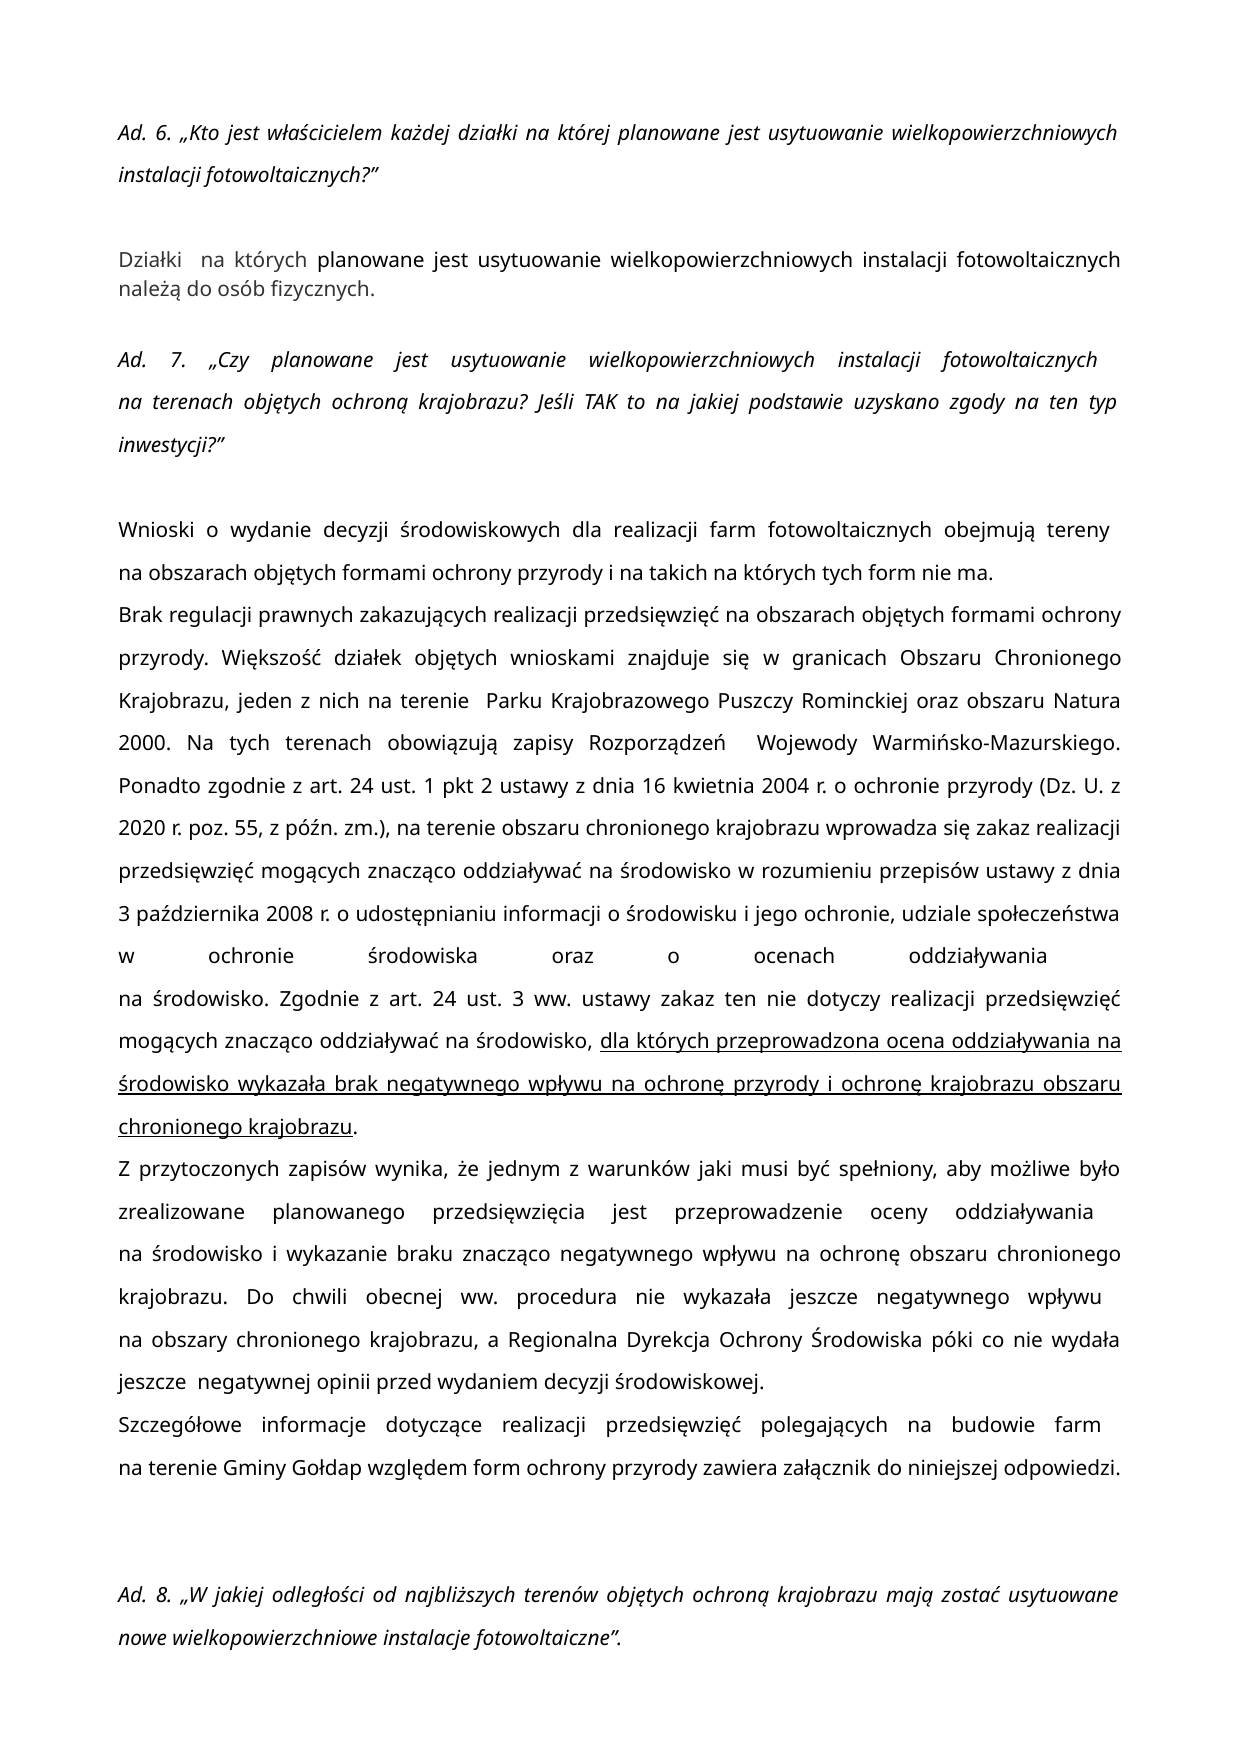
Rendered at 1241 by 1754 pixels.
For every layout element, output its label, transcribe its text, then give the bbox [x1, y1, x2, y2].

text Szczegółowe informacje dotyczące realizacji przedsięwzięć polegających na budowie farm na terenie Gminy Gołdap względem form ochrony przyrody zawiera załącznik do niniejszej odpowiedzi. [118, 1410, 1122, 1481]
text Wnioski o wydanie decyzji środowiskowych dla realizacji farm fotowoltaicznych obejmują tereny na obszarach objętych formami ochrony przyrody i na takich na których tych form nie ma. [118, 515, 1122, 586]
text Ad. 8. „W jakiej odległości od najbliższych terenów objętych ochroną krajobrazu mają zostać usytuowane nowe wielkopowierzchniowe instalacje fotowoltaiczne”. [118, 1580, 1122, 1651]
text Ad. 6. „Kto jest właścicielem każdej działki na której planowane jest usytuowanie wielkopowierzchniowych instalacji fotowoltaicznych?” [118, 118, 1122, 189]
text Brak regulacji prawnych zakazujących realizacji przedsięwzięć na obszarach objętych formami ochrony przyrody. Większość działek objętych wnioskami znajduje się w granicach Obszaru Chronionego Krajobrazu, jeden z nich na terenie Parku Krajobrazowego Puszczy Rominckiej oraz obszaru Natura 2000. Na tych terenach obowiązują zapisy Rozporządzeń Wojewody Warmińsko-Mazurskiego. Ponadto zgodnie z art. 24 ust. 1 pkt 2 ustawy z dnia 16 kwietnia 2004 r. o ochronie przyrody (Dz. U. z 2020 r. poz. 55, z późn. zm.), na terenie obszaru chronionego krajobrazu wprowadza się zakaz realizacji przedsięwzięć mogących znacząco oddziaływać na środowisko w rozumieniu przepisów ustawy z dnia 3 października 2008 r. o udostępnianiu informacji o środowisku i jego ochronie, udziale społeczeństwa w ochronie środowiska oraz o ocenach oddziaływania na środowisko. Zgodnie z art. 24 ust. 3 ww. ustawy zakaz ten nie dotyczy realizacji przedsięwzięć mogących znacząco oddziaływać na środowisko, dla których przeprowadzona ocena oddziaływania na środowisko wykazała brak negatywnego wpływu na ochronę przyrody i ochronę krajobrazu obszaru [118, 601, 1122, 1093]
text chronionego krajobrazu. [118, 1095, 1122, 1140]
text Z przytoczonych zapisów wynika, że jednym z warunków jaki musi być spełniony, aby możliwe było zrealizowane planowanego przedsięwzięcia jest przeprowadzenie oceny oddziaływania na środowisko i wykazanie braku znacząco negatywnego wpływu na ochronę obszaru chronionego krajobrazu. Do chwili obecnej ww. procedura nie wykazała jeszcze negatywnego wpływu na obszary chronionego krajobrazu, a Regionalna Dyrekcja Ochrony Środowiska póki co nie wydała jeszcze negatywnej opinii przed wydaniem decyzji środowiskowej. [118, 1154, 1122, 1396]
text Działki na których planowane jest usytuowanie wielkopowierzchniowych instalacji fotowoltaicznych należą do osób fizycznych. [118, 245, 1122, 302]
text Ad. 7. „Czy planowane jest usytuowanie wielkopowierzchniowych instalacji fotowoltaicznych na terenach objętych ochroną krajobrazu? Jeśli TAK to na jakiej podstawie uzyskano zgody na ten typ inwestycji?” [118, 345, 1122, 458]
